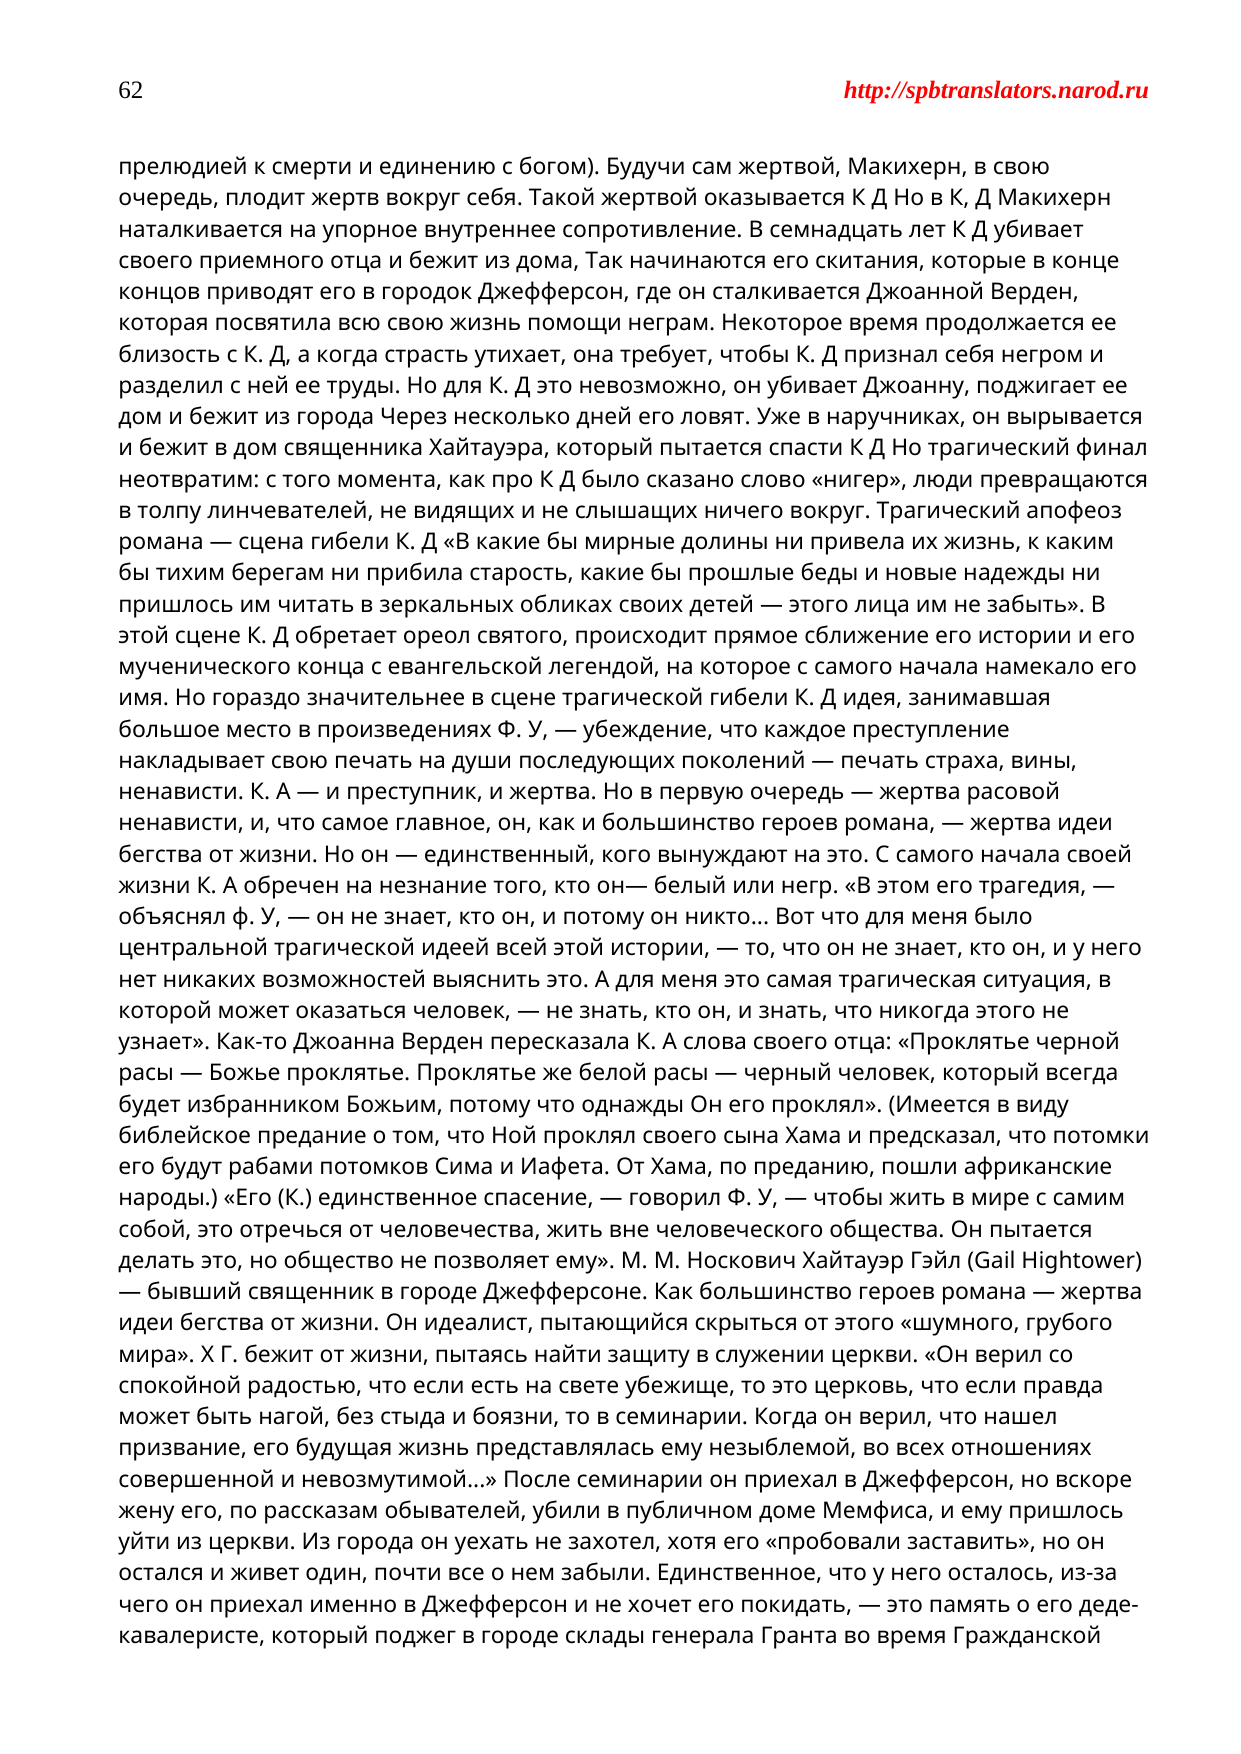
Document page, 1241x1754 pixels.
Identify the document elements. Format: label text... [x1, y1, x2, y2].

text прелюдией к смерти и единению с богом). Будучи сам жертвой, Макихерн, в свою очередь, плодит жертв вокруг себя. Такой жертвой оказывается К Д Но в К, Д Макихерн наталкивается на упорное внутреннее сопротивление. В семнадцать лет К Д убивает своего приемного отца и бежит из дома, Так начинаются его скитания, которые в конце концов приводят его в городок Джефферсон, где он сталкивается Джоанной Верден, которая посвятила всю свою жизнь помощи неграм. Некоторое время продолжается ее близость с К. Д, а когда страсть утихает, она требует, чтобы К. Д признал себя негром и разделил с ней ее труды. Но для К. Д это невозможно, он убивает Джоанну, поджигает ее дом и бежит из города Через несколько дней его ловят. Уже в наручниках, он вырывается и бежит в дом священника Хайтауэра, который пытается спасти К Д Но трагический финал неотвратим: с того момента, как про К Д было сказано слово «нигер», люди превращаются в толпу линчевателей, не видящих и не слышащих ничего вокруг. Трагический апофеоз романа — сцена гибели К. Д «В какие бы мирные долины ни привела их жизнь, к каким бы тихим берегам ни прибила старость, какие бы прошлые беды и новые надежды ни пришлось им читать в зеркальных обликах своих детей — этого лица им не забыть». В этой сцене К. Д обретает ореол святого, происходит прямое сближение его истории и его мученического конца с евангельской легендой, на которое с самого начала намекало его имя. Но гораздо значительнее в сцене трагической гибели К. Д идея, занимавшая большое место в произведениях Ф. У, — убеждение, что каждое преступление накладывает свою печать на души последующих поколений — печать страха, вины, ненависти. К. А — и преступник, и жертва. Но в первую очередь — жертва расовой ненависти, и, что самое главное, он, как и большинство героев романа, — жертва идеи бегства от жизни. Но он — единственный, кого вынуждают на это. С самого начала своей жизни К. А обречен на незнание того, кто он— белый или негр. «В этом его трагедия, — объяснял ф. У, — он не знает, кто он, и потому он никто... Вот что для меня было центральной трагической идеей всей этой истории, — то, что он не знает, кто он, и у него нет никаких возможностей выяснить это. А для меня это самая трагическая ситуация, в которой может оказаться человек, — не знать, кто он, и знать, что никогда этого не узнает». Как-то Джоанна Верден пересказала К. А слова своего отца: «Проклятье черной расы — Божье проклятье. Проклятье же белой расы — черный человек, который всегда будет избранником Божьим, потому что однажды Он его проклял». (Имеется в виду библейское предание о том, что Ной проклял своего сына Хама и предсказал, что потомки его будут рабами потомков Сима и Иафета. От Хама, по преданию, пошли африканские народы.) «Его (К.) единственное спасение, — говорил Ф. У, — чтобы жить в мире с самим собой, это отречься от человечества, жить вне человеческого общества. Он пытается делать это, но общество не позволяет ему». М. М. Носкович Хайтауэр Гэйл (Gail Hightower) — бывший священник в городе Джефферсоне. Как большинство героев романа — жертва идеи бегства от жизни. Он идеалист, пытающийся скрыться от этого «шумного, грубого мира». X Г. бежит от жизни, пытаясь найти защиту в служении церкви. «Он верил со спокойной радостью, что если есть на свете убежище, то это церковь, что если правда может быть нагой, без стыда и боязни, то в семинарии. Когда он верил, что нашел призвание, его будущая жизнь представлялась ему незыблемой, во всех отношениях совершенной и невозмутимой...» После семинарии он приехал в Джефферсон, но вскоре жену его, по рассказам обывателей, убили в публичном доме Мемфиса, и ему пришлось уйти из церкви. Из города он уехать не захотел, хотя его «пробовали заставить», но он остался и живет один, почти все о нем забыли. Единственное, что у него осталось, из-за чего он приехал именно в Джефферсон и не хочет его покидать, — это память о его деде-кавалеристе, который поджег в городе склады генерала Гранта во время Гражданской [118, 150, 1151, 1650]
